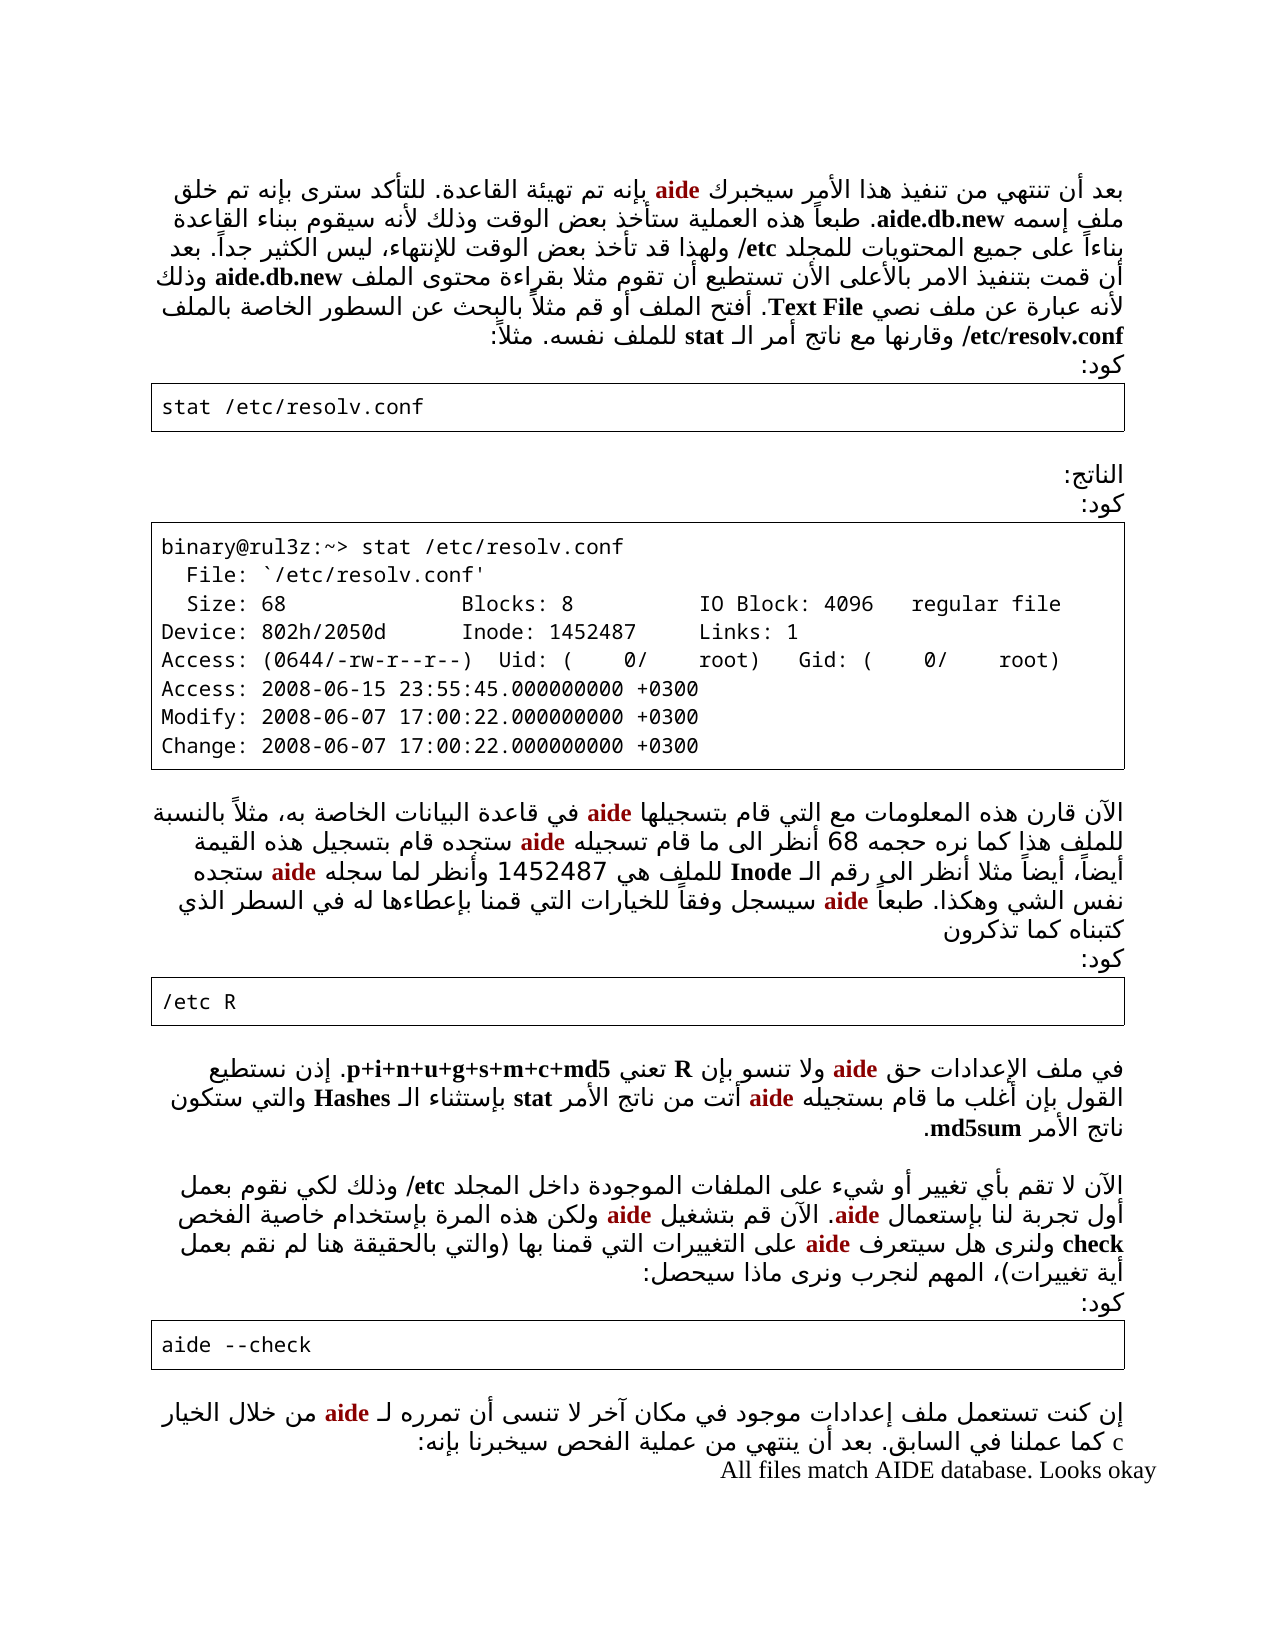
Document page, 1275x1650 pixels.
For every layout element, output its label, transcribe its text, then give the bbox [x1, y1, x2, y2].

text /etc R [152, 978, 1124, 1025]
text إن كنت تستعمل ملف إعدادات موجود في مكان آخر لا تنسى أن تمرره لـ aide من خلال الخيار c كما عملنا في السابق. بعد أن ينتهي من عملية الفحص سيخبرنا بإنه: [151, 1370, 1124, 1456]
text Size: 68 Blocks: 8 IO Block: 4096 regular file [152, 579, 1124, 607]
text Access: (0644/-rw-r--r--) Uid: ( 0/ root) Gid: ( 0/ root) [152, 636, 1124, 664]
text Access: 2008-06-15 23:55:45.000000000 +0300 [152, 664, 1124, 692]
text الناتج: [151, 432, 1124, 489]
text Change: 2008-06-07 17:00:22.000000000 +0300 [152, 721, 1124, 769]
text بعد أن تنتهي من تنفيذ هذا الأمر سيخبرك aide بإنه تم تهيئة القاعدة. للتأكد سترى بإنه تم خلق ملف إسمه aide.db.new. طبعاً هذه العملية ستأخذ بعض الوقت وذلك لأنه سيقوم ببناء القاعدة بناءاً على جميع المحتويات للمجلد etc/ ولهذا قد تأخذ بعض الوقت للإنتهاء، ليس الكثير جداً. بعد أن قمت بتنفيذ الامر بالأعلى الأن تستطيع أن تقوم مثلا بقراءة محتوى الملف aide.db.new وذلك لأنه عبارة عن ملف نصي Text File. أفتح الملف أو قم مثلاً بالبحث عن السطور الخاصة بالملف etc/resolv.conf/ وقارنها مع ناتج أمر الـ stat للملف نفسه. مثلاً: [151, 146, 1124, 350]
text في ملف الإعدادات حق aide ولا تنسو بإن R تعني p+i+n+u+g+s+m+c+md5. إذن نستطيع القول بإن أغلب ما قام بستجيله aide أتت من ناتج الأمر stat بإستثناء الـ Hashes والتي ستكون ناتج الأمر md5sum. الآن لا تقم بأي تغيير أو شيء على الملفات الموجودة داخل المجلد etc/ وذلك لكي نقوم بعمل أول تجربة لنا بإستعمال aide. الآن قم بتشغيل aide ولكن هذه المرة بإستخدام خاصية الفخص check ولنرى هل سيتعرف aide على التغييرات التي قمنا بها (والتي بالحقيقة هنا لم نقم بعمل أية تغييرات)، المهم لنجرب ونرى ماذا سيحصل: [151, 1026, 1124, 1288]
text Device: 802h/2050d Inode: 1452487 Links: 1 [152, 607, 1124, 636]
text كود: [151, 1288, 1124, 1317]
text aide --check [152, 1321, 1124, 1369]
text File: `/etc/resolv.conf' [152, 550, 1124, 579]
text stat /etc/resolv.conf [152, 384, 1124, 431]
text كود: [151, 944, 1124, 973]
text All files match AIDE database. Looks okay [118, 1456, 1157, 1484]
text binary@rul3z:~> stat /etc/resolv.conf [152, 523, 1124, 550]
text كود: [151, 489, 1124, 518]
text الآن قارن هذه المعلومات مع التي قام بتسجيلها aide في قاعدة البيانات الخاصة به، مثلاً بالنسبة للملف هذا كما نره حجمه 68 أنظر الى ما قام تسجيله aide ستجده قام بتسجيل هذه القيمة أيضاً، أيضاً مثلا أنظر الى رقم الـ Inode للملف هي 1452487 وأنظر لما سجله aide ستجده نفس الشي وهكذا. طبعاً aide سيسجل وفقاً للخيارات التي قمنا بإعطاءها له في السطر الذي كتبناه كما تذكرون [151, 770, 1124, 944]
text كود: [151, 350, 1124, 379]
text Modify: 2008-06-07 17:00:22.000000000 +0300 [152, 692, 1124, 721]
